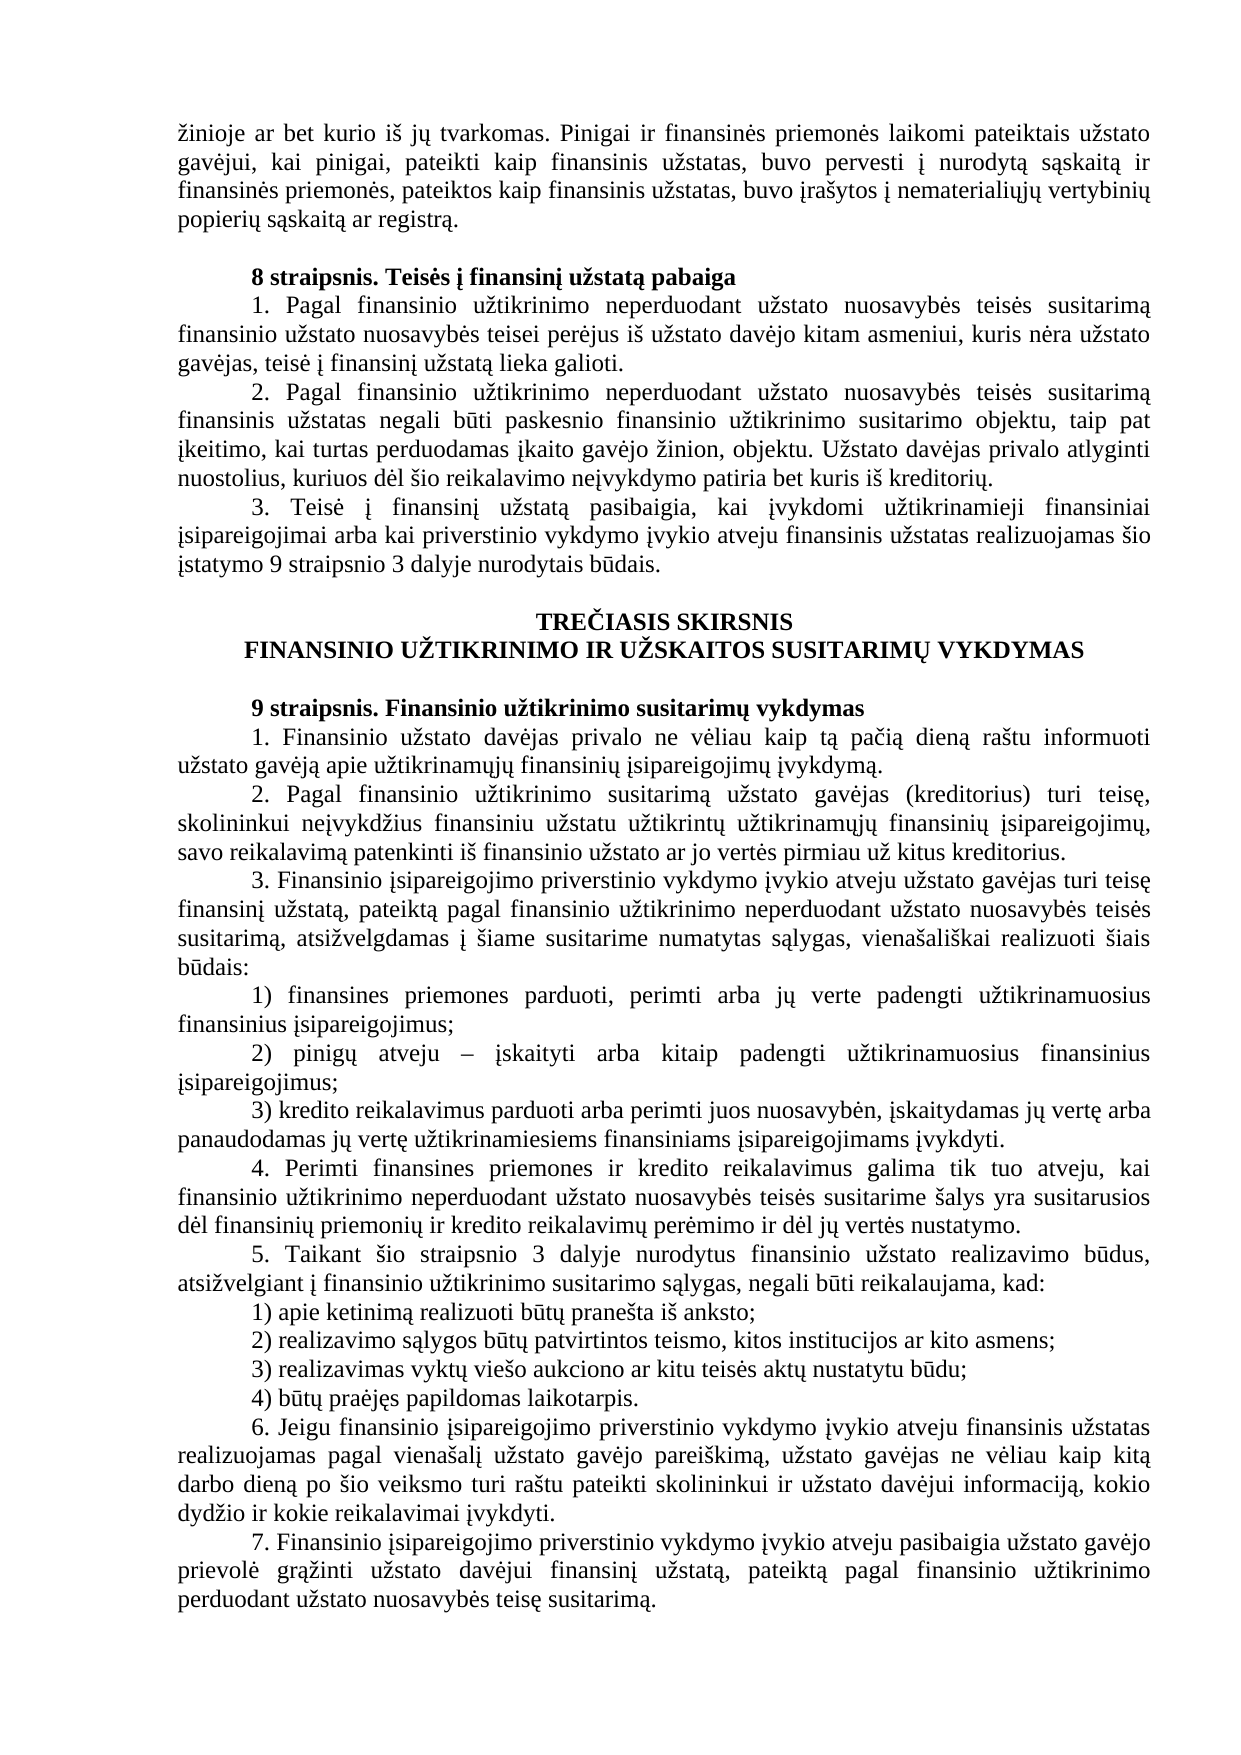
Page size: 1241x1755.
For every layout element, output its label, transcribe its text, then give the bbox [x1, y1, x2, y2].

text žinioje ar bet kurio iš jų tvarkomas. Pinigai ir finansinės priemonės laikomi pateiktais užstato gavėjui, kai pinigai, pateikti kaip finansinis užstatas, buvo pervesti į nurodytą sąskaitą ir finansinės priemonės, pateiktos kaip finansinis užstatas, buvo įrašytos į nematerialiųjų vertybinių popierių sąskaitą ar registrą. [177, 118, 1152, 233]
text 8 straipsnis. Teisės į finansinį užstatą pabaiga [177, 262, 1152, 291]
text 1) apie ketinimą realizuoti būtų pranešta iš anksto; [177, 1297, 1152, 1326]
text 3) kredito reikalavimus parduoti arba perimti juos nuosavybėn, įskaitydamas jų vertę arba panaudodamas jų vertę užtikrinamiesiems finansiniams įsipareigojimams įvykdyti. [177, 1096, 1152, 1153]
text 3. Teisė į finansinį užstatą pasibaigia, kai įvykdomi užtikrinamieji finansiniai įsipareigojimai arba kai priverstinio vykdymo įvykio atveju finansinis užstatas realizuojamas šio įstatymo 9 straipsnio 3 dalyje nurodytais būdais. [177, 492, 1152, 578]
text 1. Finansinio užstato davėjas privalo ne vėliau kaip tą pačią dieną raštu informuoti užstato gavėją apie užtikrinamųjų finansinių įsipareigojimų įvykdymą. [177, 722, 1152, 779]
text 4. Perimti finansines priemones ir kredito reikalavimus galima tik tuo atveju, kai finansinio užtikrinimo neperduodant užstato nuosavybės teisės susitarime šalys yra susitarusios dėl finansinių priemonių ir kredito reikalavimų perėmimo ir dėl jų vertės nustatymo. [177, 1153, 1152, 1239]
text FINANSINIO UŽTIKRINIMO IR UŽSKAITOS SUSITARIMŲ VYKDYMAS [177, 636, 1152, 664]
text 6. Jeigu finansinio įsipareigojimo priverstinio vykdymo įvykio atveju finansinis užstatas realizuojamas pagal vienašalį užstato gavėjo pareiškimą, užstato gavėjas ne vėliau kaip kitą darbo dieną po šio veiksmo turi raštu pateikti skolininkui ir užstato davėjui informaciją, kokio dydžio ir kokie reikalavimai įvykdyti. [177, 1412, 1152, 1527]
text 3. Finansinio įsipareigojimo priverstinio vykdymo įvykio atveju užstato gavėjas turi teisę finansinį užstatą, pateiktą pagal finansinio užtikrinimo neperduodant užstato nuosavybės teisės susitarimą, atsižvelgdamas į šiame susitarime numatytas sąlygas, vienašališkai realizuoti šiais būdais: [177, 866, 1152, 981]
text 7. Finansinio įsipareigojimo priverstinio vykdymo įvykio atveju pasibaigia užstato gavėjo prievolė grąžinti užstato davėjui finansinį užstatą, pateiktą pagal finansinio užtikrinimo perduodant užstato nuosavybės teisę susitarimą. [177, 1527, 1152, 1613]
text 2. Pagal finansinio užtikrinimo susitarimą užstato gavėjas (kreditorius) turi teisę, skolininkui neįvykdžius finansiniu užstatu užtikrintų užtikrinamųjų finansinių įsipareigojimų, savo reikalavimą patenkinti iš finansinio užstato ar jo vertės pirmiau už kitus kreditorius. [177, 779, 1152, 866]
text 4) būtų praėjęs papildomas laikotarpis. [177, 1383, 1152, 1412]
text 2) pinigų atveju – įskaityti arba kitaip padengti užtikrinamuosius finansinius įsipareigojimus; [177, 1038, 1152, 1096]
text 9 straipsnis. Finansinio užtikrinimo susitarimų vykdymas [177, 693, 1152, 722]
text 1. Pagal finansinio užtikrinimo neperduodant užstato nuosavybės teisės susitarimą finansinio užstato nuosavybės teisei perėjus iš užstato davėjo kitam asmeniui, kuris nėra užstato gavėjas, teisė į finansinį užstatą lieka galioti. [177, 291, 1152, 377]
text 2. Pagal finansinio užtikrinimo neperduodant užstato nuosavybės teisės susitarimą finansinis užstatas negali būti paskesnio finansinio užtikrinimo susitarimo objektu, taip pat įkeitimo, kai turtas perduodamas įkaito gavėjo žinion, objektu. Užstato davėjas privalo atlyginti nuostolius, kuriuos dėl šio reikalavimo neįvykdymo patiria bet kuris iš kreditorių. [177, 377, 1152, 492]
text 2) realizavimo sąlygos būtų patvirtintos teismo, kitos institucijos ar kito asmens; [177, 1326, 1152, 1354]
text TREČIASIS SKIRSNIS [177, 607, 1152, 636]
text 1) finansines priemones parduoti, perimti arba jų verte padengti užtikrinamuosius finansinius įsipareigojimus; [177, 981, 1152, 1038]
text 3) realizavimas vyktų viešo aukciono ar kitu teisės aktų nustatytu būdu; [177, 1354, 1152, 1383]
text 5. Taikant šio straipsnio 3 dalyje nurodytus finansinio užstato realizavimo būdus, atsižvelgiant į finansinio užtikrinimo susitarimo sąlygas, negali būti reikalaujama, kad: [177, 1239, 1152, 1297]
